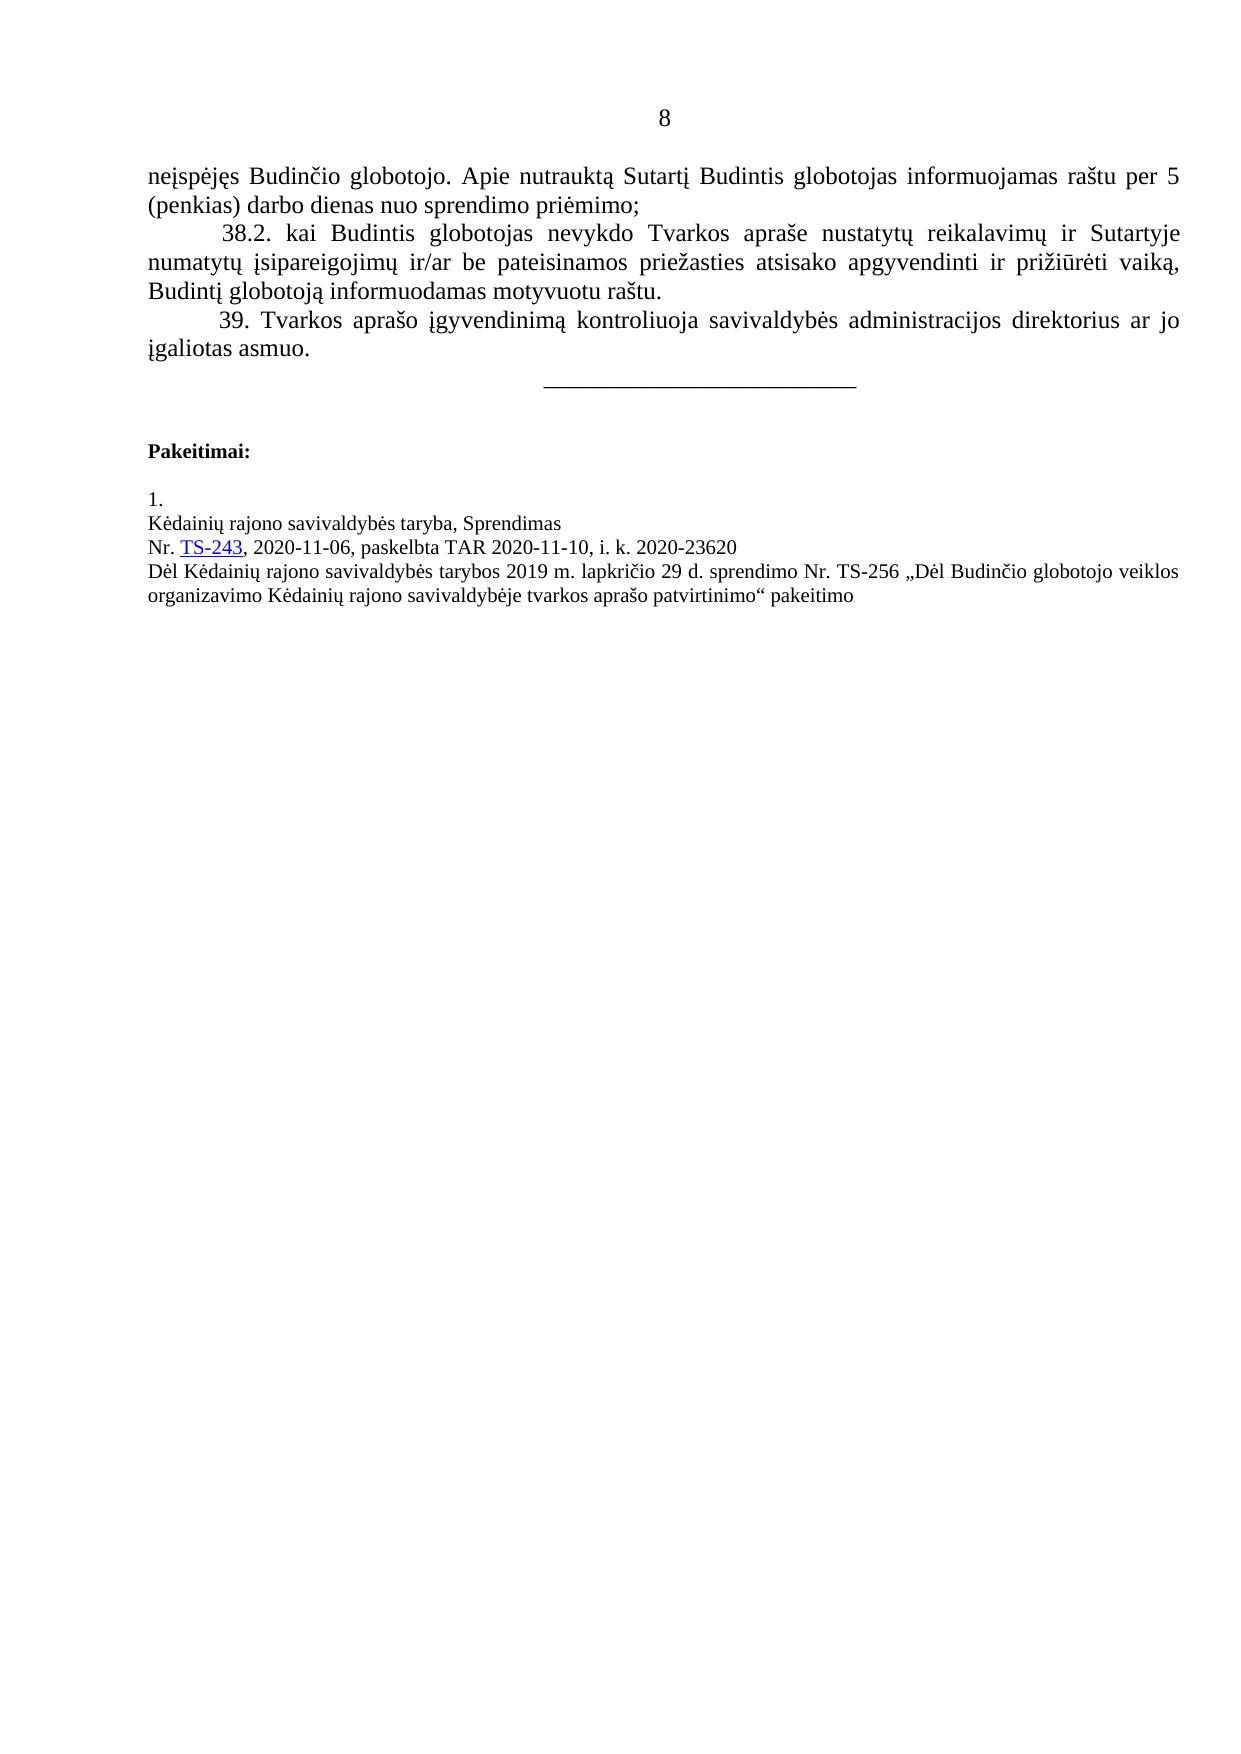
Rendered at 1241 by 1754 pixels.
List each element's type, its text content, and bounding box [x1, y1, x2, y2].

text Pakeitimai: [148, 439, 1181, 463]
text 39. Tvarkos aprašo įgyvendinimą kontroliuoja savivaldybės administracijos direktorius ar jo įgaliotas asmuo. [148, 305, 1181, 362]
text _________________________ [148, 362, 1181, 391]
text Kėdainių rajono savivaldybės taryba, Sprendimas [148, 511, 1181, 535]
text 1. [148, 487, 1181, 511]
text Nr. TS-243, 2020-11-06, paskelbta TAR 2020-11-10, i. k. 2020-23620 [148, 535, 1181, 559]
text 38.2. kai Budintis globotojas nevykdo Tvarkos apraše nustatytų reikalavimų ir Sutartyje numatytų įsipareigojimų ir/ar be pateisinamos priežasties atsisako apgyvendinti ir prižiūrėti vaiką, Budintį globotoją informuodamas motyvuotu raštu. [148, 218, 1181, 305]
text Dėl Kėdainių rajono savivaldybės tarybos 2019 m. lapkričio 29 d. sprendimo Nr. TS-256 „Dėl Budinčio globotojo veiklos organizavimo Kėdainių rajono savivaldybėje tvarkos aprašo patvirtinimo“ pakeitimo [148, 559, 1181, 607]
text neįspėjęs Budinčio globotojo. Apie nutrauktą Sutartį Budintis globotojas informuojamas raštu per 5 (penkias) darbo dienas nuo sprendimo priėmimo; [148, 161, 1181, 218]
